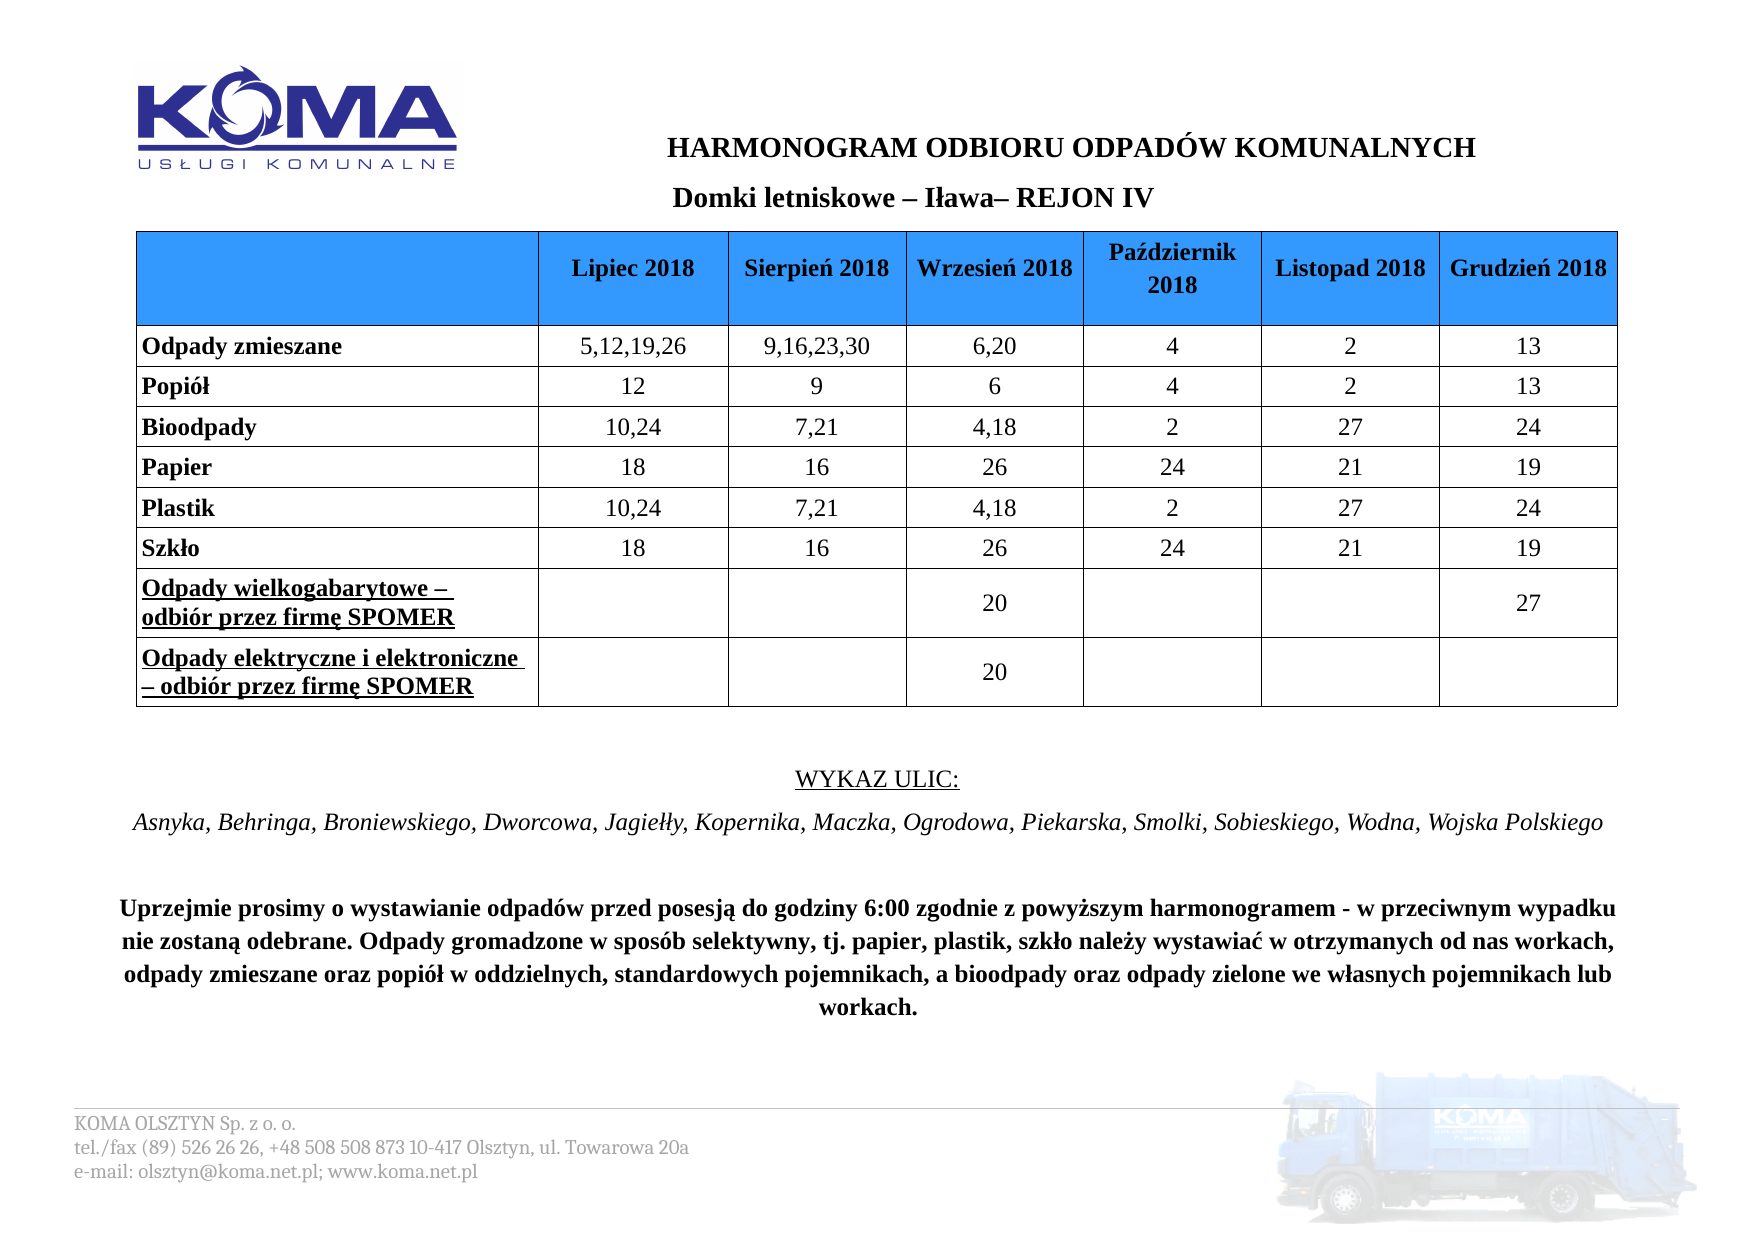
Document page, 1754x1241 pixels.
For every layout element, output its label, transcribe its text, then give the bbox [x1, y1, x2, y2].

text HARMONOGRAM ODBIORU ODPADÓW KOMUNALNYCH [463, 130, 1680, 164]
text [74, 130, 132, 164]
table_cell 24 [1084, 447, 1261, 487]
text Domki letniskowe – Iława– REJON IV [74, 181, 1680, 214]
table_cell 13 [1440, 367, 1617, 406]
table_cell Odpady wielkogabarytowe – odbiór przez firmę SPOMER [137, 569, 538, 637]
table_cell 4,18 [907, 488, 1083, 527]
table_cell 9,16,23,30 [729, 326, 906, 366]
table_cell [729, 638, 906, 706]
table_header Lipiec 2018 [539, 232, 728, 325]
table_cell 4 [1084, 367, 1261, 406]
table_cell 24 [1084, 528, 1261, 568]
table_cell 21 [1262, 447, 1439, 487]
table_cell 16 [729, 528, 906, 568]
table_cell 2 [1084, 407, 1261, 446]
text Asnyka, Behringa, Broniewskiego, Dworcowa, Jagiełły, Kopernika, Maczka, Ogrodowa, Piekarska, Smolki, Sobieskiego, Wodna, Wojska Polskiego [121, 807, 1615, 836]
table_cell 13 [1440, 326, 1617, 366]
table_cell Odpady elektryczne i elektroniczne – odbiór przez firmę SPOMER [137, 638, 538, 706]
table_cell 27 [1440, 569, 1617, 637]
table_cell 6 [907, 367, 1083, 406]
table_cell Plastik [137, 488, 538, 527]
table_cell 7,21 [729, 407, 906, 446]
table_cell 27 [1262, 407, 1439, 446]
table_header Listopad 2018 [1262, 232, 1439, 325]
table_cell 10,24 [539, 488, 728, 527]
table_cell 16 [729, 447, 906, 487]
table_cell 18 [539, 447, 728, 487]
table_cell [539, 638, 728, 706]
table_cell [1084, 569, 1261, 637]
table_cell 26 [907, 447, 1083, 487]
table_cell 19 [1440, 528, 1617, 568]
table_cell Szkło [137, 528, 538, 568]
table_cell 26 [907, 528, 1083, 568]
table_cell 6,20 [907, 326, 1083, 366]
table_header Grudzień 2018 [1440, 232, 1617, 325]
table_cell 27 [1262, 488, 1439, 527]
table_cell 4 [1084, 326, 1261, 366]
table_cell 7,21 [729, 488, 906, 527]
table_cell Papier [137, 447, 538, 487]
table_cell 21 [1262, 528, 1439, 568]
table_cell 20 [907, 638, 1083, 706]
table_cell Bioodpady [137, 407, 538, 446]
table_cell Odpady zmieszane [137, 326, 538, 366]
table_cell [539, 569, 728, 637]
table_header [137, 232, 538, 325]
table_header Październik 2018 [1084, 232, 1261, 325]
table_cell [1262, 638, 1439, 706]
table_cell [1262, 569, 1439, 637]
table_cell 24 [1440, 488, 1617, 527]
table_cell Popiół [137, 367, 538, 406]
table_cell 10,24 [539, 407, 728, 446]
table_cell 18 [539, 528, 728, 568]
table_cell 24 [1440, 407, 1617, 446]
table_cell 19 [1440, 447, 1617, 487]
table_cell 9 [729, 367, 906, 406]
table_cell 2 [1084, 488, 1261, 527]
text Uprzejmie prosimy o wystawianie odpadów przed posesją do godziny 6:00 zgodnie z powyższym harmonogramem - w przeciwnym wypadku nie zostaną odebrane. Odpady gromadzone w sposób selektywny, tj. papier, plastik, szkło należy wystawiać w otrzymanych od nas workach, odpady zmieszane oraz popiół w oddzielnych, standardowych pojemnikach, a bioodpady oraz odpady zielone we własnych pojemnikach lub workach. [109, 893, 1627, 1021]
table_cell 4,18 [907, 407, 1083, 446]
text WYKAZ ULIC: [74, 764, 1680, 792]
table_cell 20 [907, 569, 1083, 637]
table_cell 2 [1262, 367, 1439, 406]
table_cell [1084, 638, 1261, 706]
table_cell 12 [539, 367, 728, 406]
table_cell [729, 569, 906, 637]
table_cell 2 [1262, 326, 1439, 366]
table_cell 5,12,19,26 [539, 326, 728, 366]
table_cell [1440, 638, 1617, 706]
table_header Wrzesień 2018 [907, 232, 1083, 325]
table_header Sierpień 2018 [729, 232, 906, 325]
